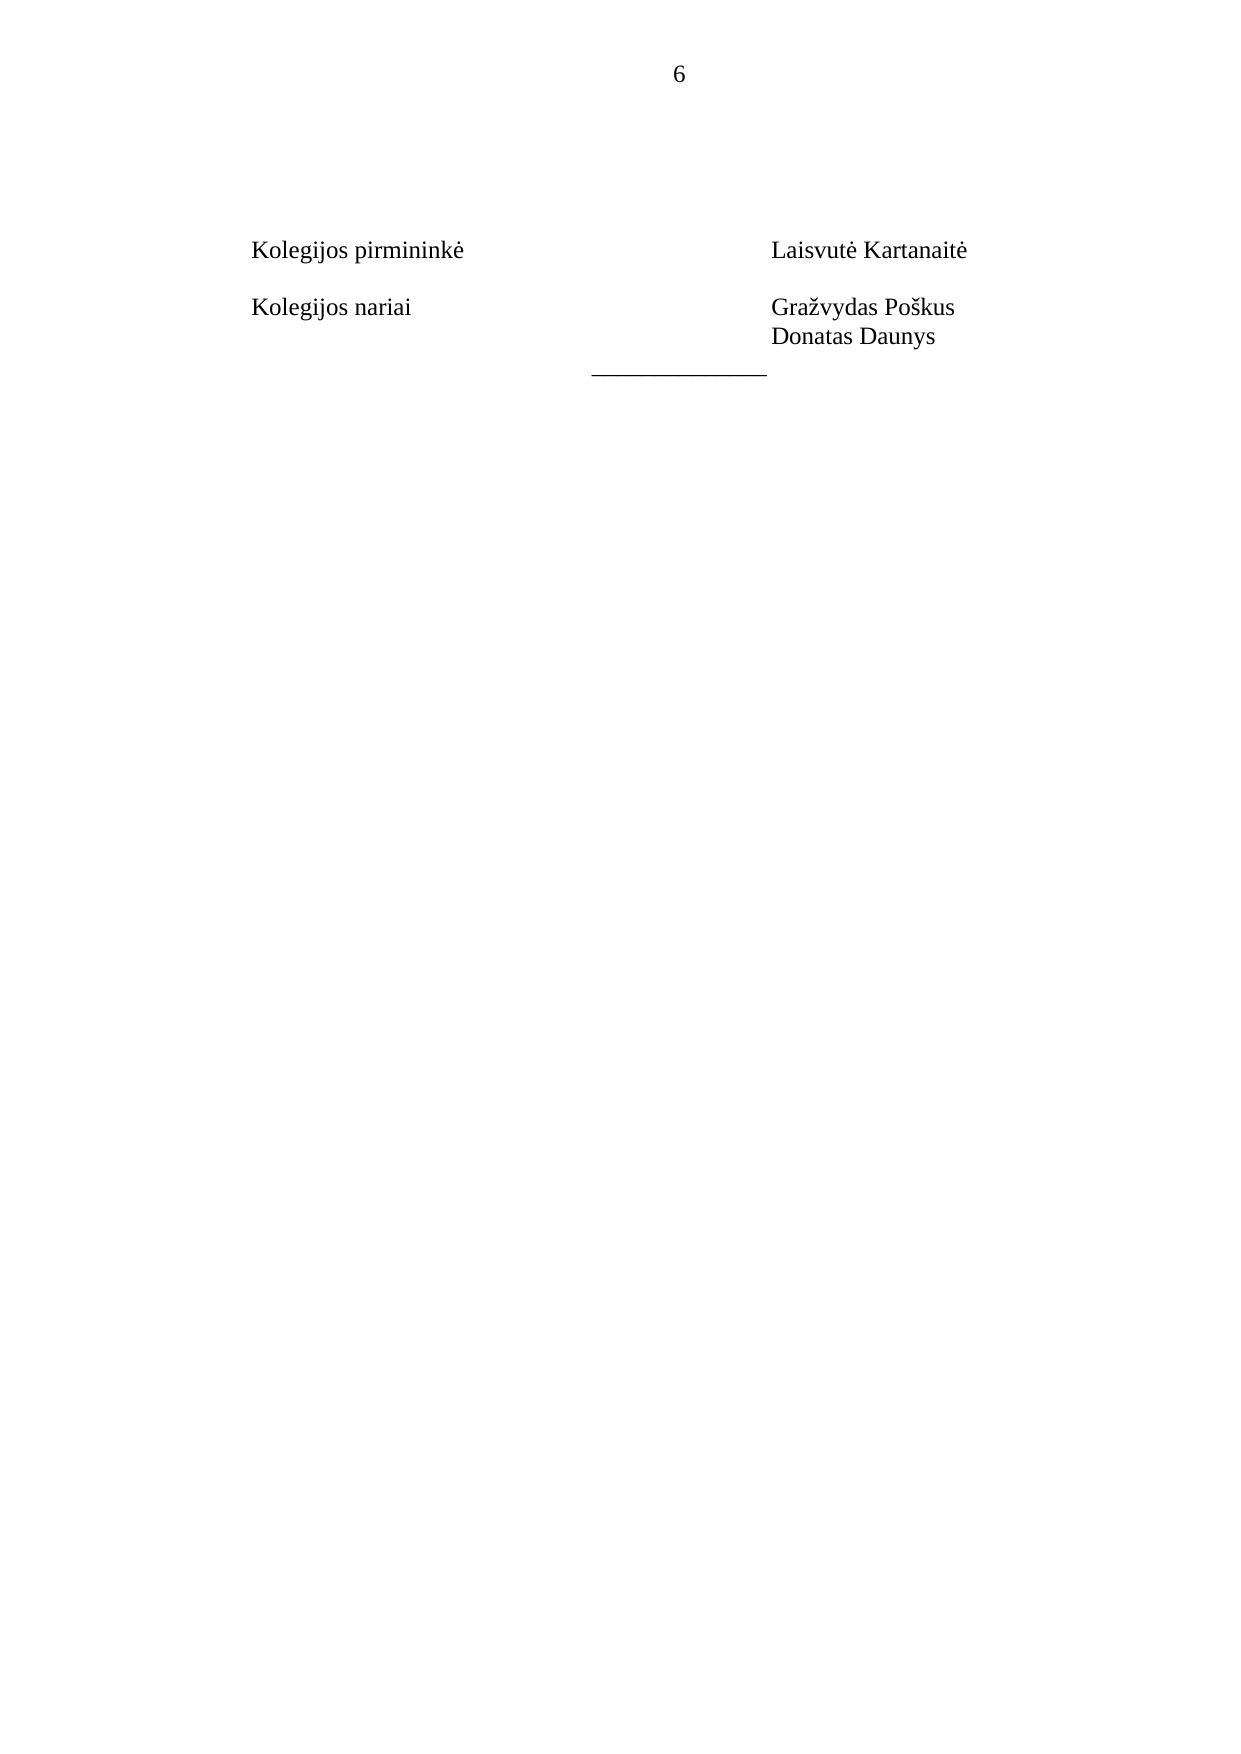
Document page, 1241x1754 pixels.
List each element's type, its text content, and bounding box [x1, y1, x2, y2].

text Donatas Daunys [177, 321, 1181, 350]
text Kolegijos pirmininkė Laisvutė Kartanaitė [177, 235, 1181, 263]
text Kolegijos nariai Gražvydas Poškus [177, 292, 1181, 321]
text ______________ [177, 350, 1181, 378]
